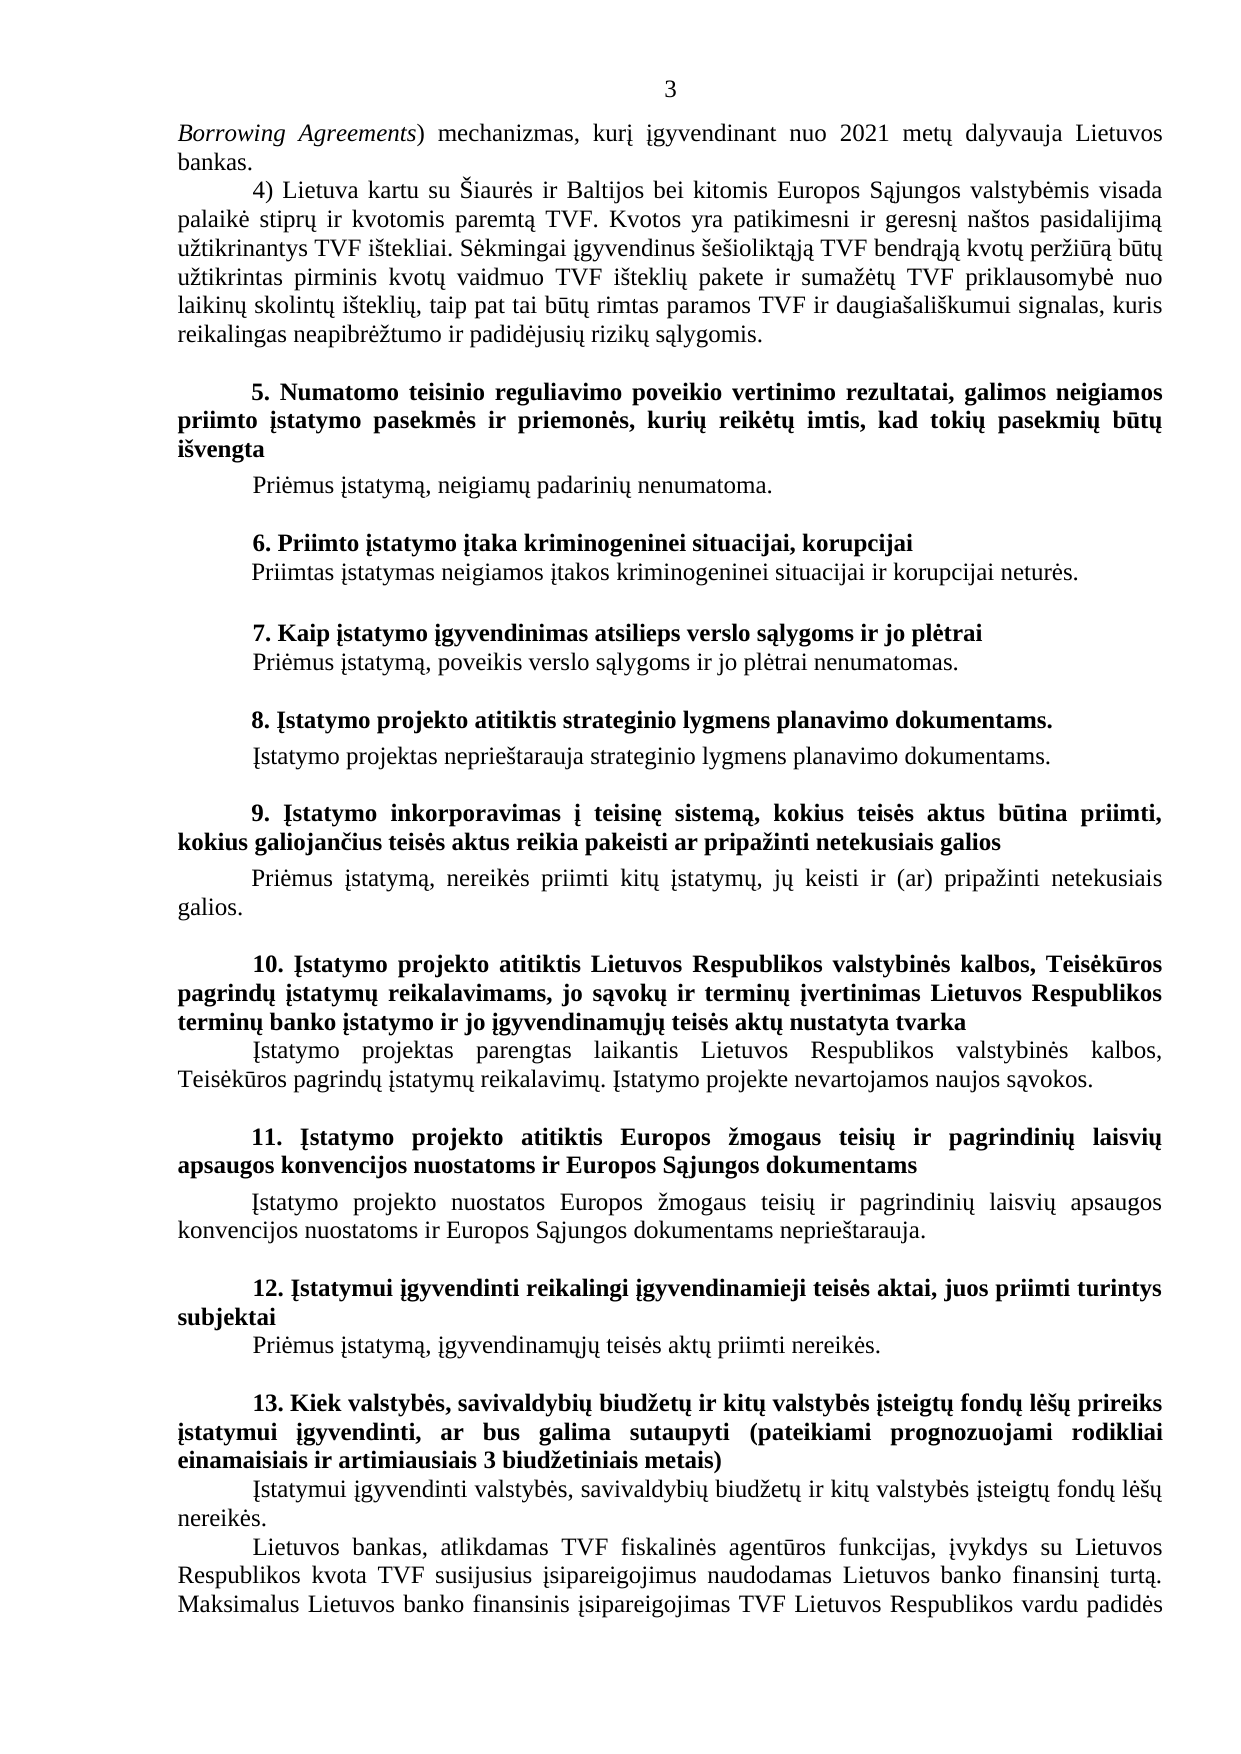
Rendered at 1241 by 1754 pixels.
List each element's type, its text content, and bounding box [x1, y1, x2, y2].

text Priėmus įstatymą, nereikės priimti kitų įstatymų, jų keisti ir (ar) pripažinti netekusiais galios. [177, 863, 1163, 921]
text Įstatymo projekto nuostatos Europos žmogaus teisių ir pagrindinių laisvių apsaugos konvencijos nuostatoms ir Europos Sąjungos dokumentams neprieštarauja. [177, 1187, 1163, 1244]
text Priimtas įstatymas neigiamos įtakos kriminogeninei situacijai ir korupcijai neturės. [177, 557, 1163, 585]
text Priėmus įstatymą, neigiamų padarinių nenumatoma. [177, 470, 1163, 499]
text Lietuvos bankas, atlikdamas TVF fiskalinės agentūros funkcijas, įvykdys su Lietuvos Respublikos kvota TVF susijusius įsipareigojimus naudodamas Lietuvos banko finansinį turtą. Maksimalus Lietuvos banko finansinis įsipareigojimas TVF Lietuvos Respublikos vardu padidės [177, 1532, 1163, 1618]
text Priėmus įstatymą, įgyvendinamųjų teisės aktų priimti nereikės. [177, 1330, 1163, 1359]
text Įstatymui įgyvendinti valstybės, savivaldybių biudžetų ir kitų valstybės įsteigtų fondų lėšų nereikės. [177, 1474, 1163, 1532]
text Borrowing Agreements) mechanizmas, kurį įgyvendinant nuo 2021 metų dalyvauja Lietuvos bankas. [177, 118, 1163, 176]
text 5. Numatomo teisinio reguliavimo poveikio vertinimo rezultatai, galimos neigiamos priimto įstatymo pasekmės ir priemonės, kurių reikėtų imtis, kad tokių pasekmių būtų išvengta [177, 377, 1163, 463]
text Priėmus įstatymą, poveikis verslo sąlygoms ir jo plėtrai nenumatomas. [177, 647, 1163, 676]
text 12. Įstatymui įgyvendinti reikalingi įgyvendinamieji teisės aktai, juos priimti turintys subjektai [177, 1273, 1163, 1330]
text 10. Įstatymo projekto atitiktis Lietuvos Respublikos valstybinės kalbos, Teisėkūros pagrindų įstatymų reikalavimams, jo sąvokų ir terminų įvertinimas Lietuvos Respublikos terminų banko įstatymo ir jo įgyvendinamųjų teisės aktų nustatyta tvarka [177, 949, 1163, 1036]
text Įstatymo projektas parengtas laikantis Lietuvos Respublikos valstybinės kalbos, Teisėkūros pagrindų įstatymų reikalavimų. Įstatymo projekte nevartojamos naujos sąvokos. [177, 1036, 1163, 1093]
text Įstatymo projektas neprieštarauja strateginio lygmens planavimo dokumentams. [177, 741, 1163, 769]
text 8. Įstatymo projekto atitiktis strateginio lygmens planavimo dokumentams. [177, 705, 1163, 733]
text 6. Priimto įstatymo įtaka kriminogeninei situacijai, korupcijai [177, 528, 1163, 557]
text 7. Kaip įstatymo įgyvendinimas atsilieps verslo sąlygoms ir jo plėtrai [177, 618, 1163, 647]
text 4) Lietuva kartu su Šiaurės ir Baltijos bei kitomis Europos Sąjungos valstybėmis visada palaikė stiprų ir kvotomis paremtą TVF. Kvotos yra patikimesni ir geresnį naštos pasidalijimą užtikrinantys TVF ištekliai. Sėkmingai įgyvendinus šešioliktąją TVF bendrąją kvotų peržiūrą būtų užtikrintas pirminis kvotų vaidmuo TVF išteklių pakete ir sumažėtų TVF priklausomybė nuo laikinų skolintų išteklių, taip pat tai būtų rimtas paramos TVF ir daugiašališkumui signalas, kuris reikalingas neapibrėžtumo ir padidėjusių rizikų sąlygomis. [177, 176, 1163, 348]
text 9. Įstatymo inkorporavimas į teisinę sistemą, kokius teisės aktus būtina priimti, kokius galiojančius teisės aktus reikia pakeisti ar pripažinti netekusiais galios [177, 798, 1163, 856]
text 11. Įstatymo projekto atitiktis Europos žmogaus teisių ir pagrindinių laisvių apsaugos konvencijos nuostatoms ir Europos Sąjungos dokumentams [177, 1122, 1163, 1179]
text 13. Kiek valstybės, savivaldybių biudžetų ir kitų valstybės įsteigtų fondų lėšų prireiks įstatymui įgyvendinti, ar bus galima sutaupyti (pateikiami prognozuojami rodikliai einamaisiais ir artimiausiais 3 biudžetiniais metais) [177, 1388, 1163, 1474]
